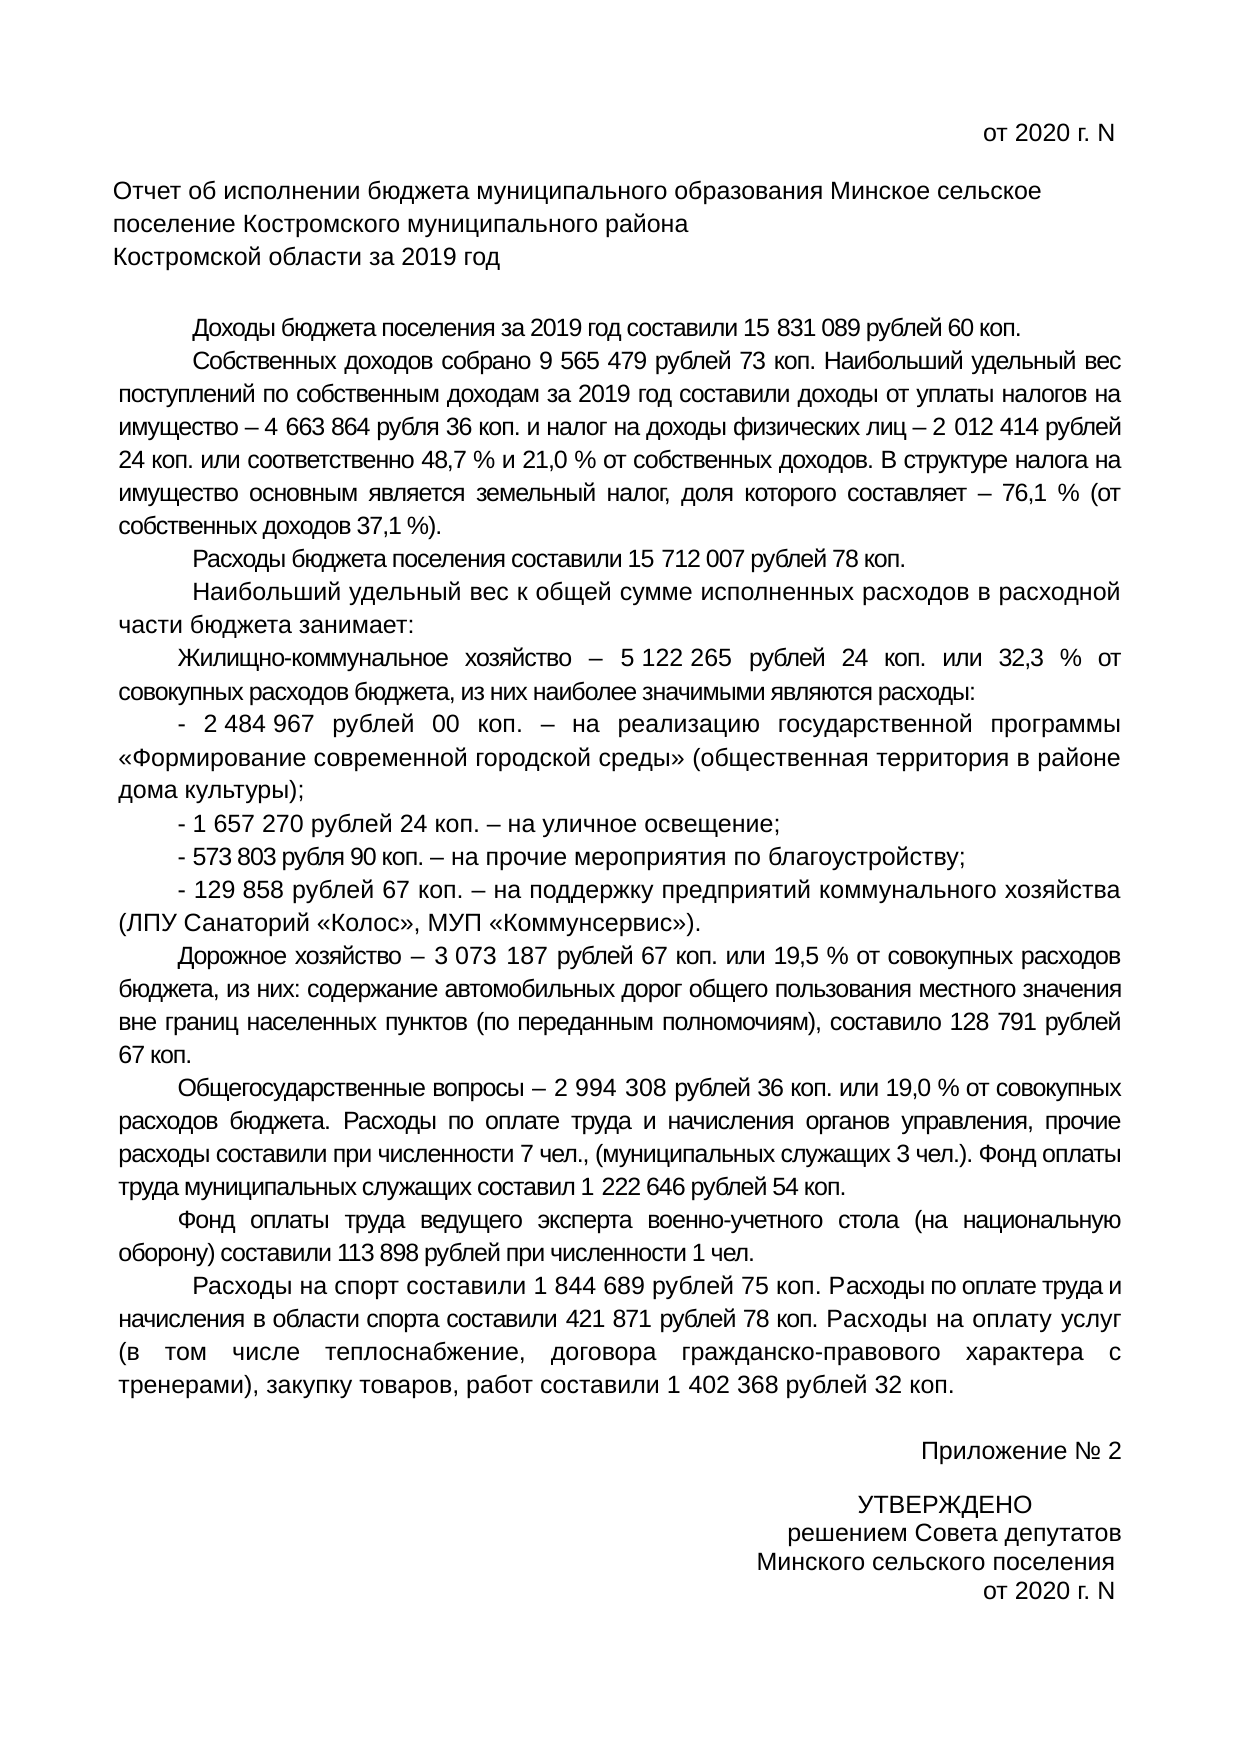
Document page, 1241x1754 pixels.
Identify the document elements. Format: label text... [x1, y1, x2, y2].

text Расходы бюджета поселения составили 15 712 007 рублей 78 коп. [118, 544, 1122, 573]
text УТВЕРЖДЕНО [768, 1490, 1122, 1518]
text Расходы на спорт составили 1 844 689 рублей 75 коп. Расходы по оплате труда и начисления в области спорта составили 421 871 рублей 78 коп. Расходы на оплату услуг (в том числе теплоснабжение, договора гражданско-правового характера с тренерами), закупку товаров, работ составили 1 402 368 рублей 32 коп. [118, 1271, 1122, 1399]
text - 1 657 270 рублей 24 коп. – на уличное освещение; [118, 808, 1122, 837]
text Костромской области за 2019 год [113, 242, 1122, 270]
text Фонд оплаты труда ведущего эксперта военно-учетного стола (на национальную оборону) составили 113 898 рублей при численности 1 чел. [118, 1205, 1122, 1267]
text - 129 858 рублей 67 коп. – на поддержку предприятий коммунального хозяйства (ЛПУ Санаторий «Колос», МУП «Коммунсервис»). [118, 874, 1122, 936]
text Жилищно-коммунальное хозяйство – 5 122 265 рублей 24 коп. или 32,3 % от совокупных расходов бюджета, из них наиболее значимыми являются расходы: [118, 643, 1122, 705]
text Доходы бюджета поселения за 2019 год составили 15 831 089 рублей 60 коп. [118, 313, 1122, 342]
text Собственных доходов собрано 9 565 479 рублей 73 коп. Наибольший удельный вес поступлений по собственным доходам за 2019 год составили доходы от уплаты налогов на имущество – 4 663 864 рубля 36 коп. и налог на доходы физических лиц – 2 012 414 рублей 24 коп. или соответственно 48,7 % и 21,0 % от собственных доходов. В структуре налога на имущество основным является земельный налог, доля которого составляет – 76,1 % (от собственных доходов 37,1 %). [118, 346, 1122, 540]
text от 2020 г. N [709, 1576, 1122, 1605]
text от 2020 г. N [709, 118, 1122, 147]
text - 2 484 967 рублей 00 коп. – на реализацию государственной программы «Формирование современной городской среды» (общественная территория в районе дома культуры); [118, 709, 1122, 804]
text Отчет об исполнении бюджета муниципального образования Минское сельское поселение Костромского муниципального района [113, 176, 1122, 237]
text Общегосударственные вопросы – 2 994 308 рублей 36 коп. или 19,0 % от совокупных расходов бюджета. Расходы по оплате труда и начисления органов управления, прочие расходы составили при численности 7 чел., (муниципальных служащих 3 чел.). Фонд оплаты труда муниципальных служащих составил 1 222 646 рублей 54 коп. [118, 1073, 1122, 1201]
text Наибольший удельный вес к общей сумме исполненных расходов в расходной части бюджета занимает: [118, 577, 1122, 639]
text Приложение № 2 [120, 1436, 1122, 1465]
text решением Совета депутатов Минского сельского поселения [709, 1518, 1122, 1576]
text Дорожное хозяйство – 3 073 187 рублей 67 коп. или 19,5 % от совокупных расходов бюджета, из них: содержание автомобильных дорог общего пользования местного значения вне границ населенных пунктов (по переданным полномочиям), составило 128 791 рублей 67 коп. [118, 941, 1122, 1068]
text - 573 803 рубля 90 коп. – на прочие мероприятия по благоустройству; [118, 842, 1122, 870]
